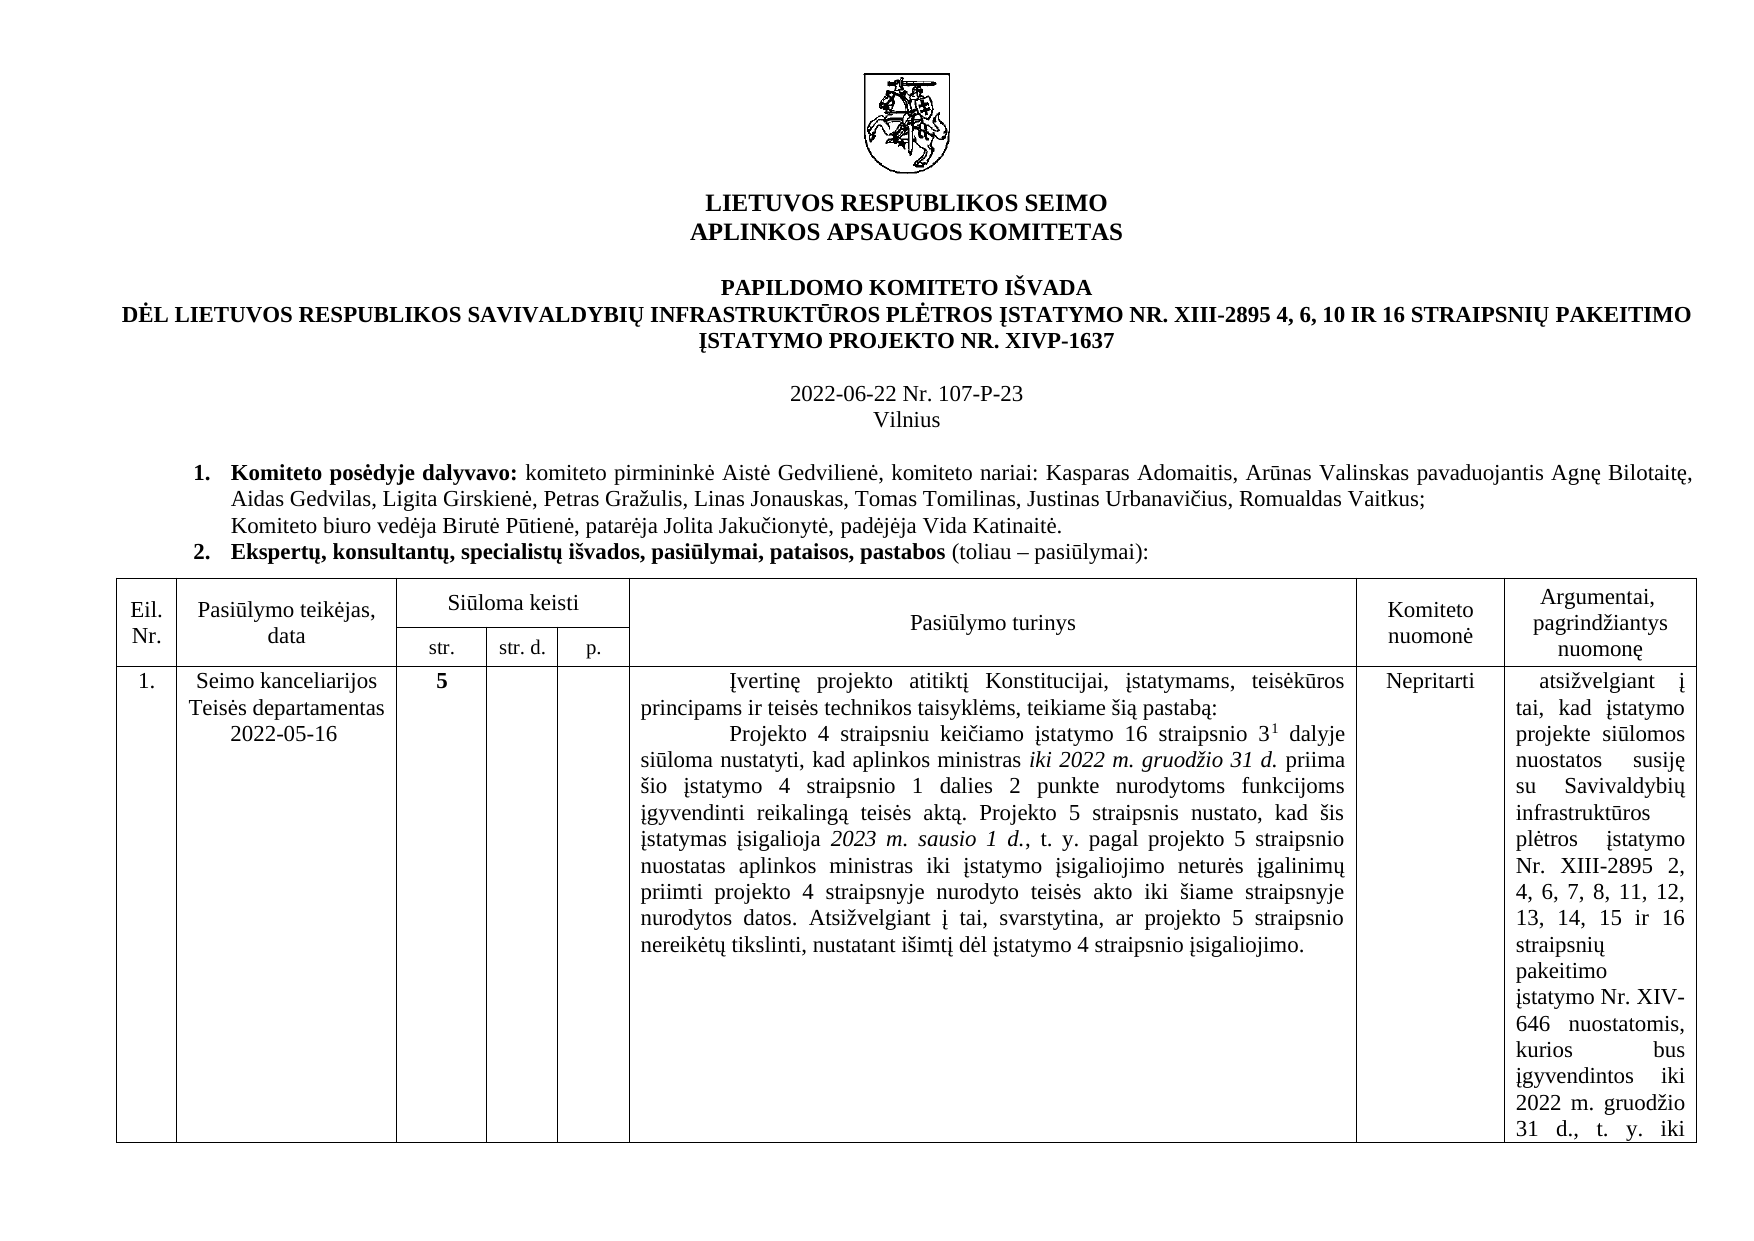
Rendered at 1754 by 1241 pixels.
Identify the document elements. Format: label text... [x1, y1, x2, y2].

table_cell Nepritarti [1357, 667, 1504, 1142]
table_header Pasiūlymo teikėjas, data [177, 579, 396, 666]
table_cell Įvertinę projekto atitiktį Konstitucijai, įstatymams, teisėkūros principams ir teisės technikos taisyklėms, teikiame šią pastabą: Projekto 4 straipsniu keičiamo įstatymo 16 straipsnio 31 dalyje siūloma nustatyti, kad aplinkos ministras iki 2022 m. gruodžio 31 d. priima šio įstatymo 4 straipsnio 1 dalies 2 punkte nurodytoms funkcijoms įgyvendinti reikalingą teisės aktą. Projekto 5 straipsnis nustato, kad šis įstatymas įsigalioja 2023 m. sausio 1 d., t. y. pagal projekto 5 straipsnio nuostatas aplinkos ministras iki įstatymo įsigaliojimo neturės įgalinimų priimti projekto 4 straipsnyje nurodyto teisės akto iki šiame straipsnyje nurodytos datos. Atsižvelgiant į tai, svarstytina, ar projekto 5 straipsnio nereikėtų tikslinti, nustatant išimtį dėl įstatymo 4 straipsnio įsigaliojimo. [630, 667, 1356, 1142]
table_cell [558, 667, 629, 1142]
text Vilnius [118, 406, 1695, 433]
table_cell [487, 667, 557, 1142]
table_cell str. [397, 628, 486, 666]
text Komiteto biuro vedėja Birutė Pūtienė, patarėja Jolita Jakučionytė, padėjėja Vida Katinaitė. [231, 512, 1695, 538]
text LIETUVOS RESPUBLIKOS SEIMO [118, 188, 1695, 217]
subtitle PAPILDOMO KOMITETO IŠVADA [118, 274, 1695, 301]
table_header Siūloma keisti [397, 579, 629, 627]
table_cell str. d. [487, 628, 557, 666]
text 2022-06-22 Nr. 107-P-23 [118, 380, 1695, 406]
table_header Eil. Nr. [117, 579, 176, 666]
table_cell 1. [117, 667, 176, 1142]
table_header Argumentai, pagrindžiantys nuomonę [1505, 579, 1696, 666]
table_header Pasiūlymo turinys [630, 579, 1356, 666]
table_cell Seimo kanceliarijos Teisės departamentas 2022-05-16 [177, 667, 396, 1142]
table_cell 5 [397, 667, 486, 1142]
list Komiteto posėdyje dalyvavo: komiteto pirmininkė Aistė Gedvilienė, komiteto nariai: Kasparas Adomaitis, Arūnas Valinskas pavaduojantis Agnę Bilotaitę, Aidas Gedvilas, Ligita Girskienė, Petras Gražulis, Linas Jonauskas, Tomas Tomilinas, Justinas Urbanavičius, Romualdas Vaitkus; [193, 459, 1695, 512]
subtitle DĖL LIETUVOS RESPUBLIKOS SAVIVALDYBIŲ INFRASTRUKTŪROS PLĖTROS ĮSTATYMO NR. XIII-2895 4, 6, 10 IR 16 STRAIPSNIŲ PAKEITIMO įstatymo projektO NR. XIVP-1637 [118, 301, 1695, 353]
list Ekspertų, konsultantų, specialistų išvados, pasiūlymai, pataisos, pastabos (toliau – pasiūlymai): [193, 538, 1695, 564]
table_cell atsižvelgiant į tai, kad įstatymo projekte siūlomos nuostatos susiję su Savivaldybių infrastruktūros plėtros įstatymo Nr. XIII-2895 2, 4, 6, 7, 8, 11, 12, 13, 14, 15 ir 16 straipsnių pakeitimo įstatymo Nr. XIV-646 nuostatomis, kurios bus įgyvendintos iki 2022 m. gruodžio 31 d., t. y. iki [1505, 667, 1696, 1142]
table_cell p. [558, 628, 629, 666]
text APLINKOS APSAUGOS KOMITETAS [118, 217, 1695, 246]
table_header Komiteto nuomonė [1357, 579, 1504, 666]
